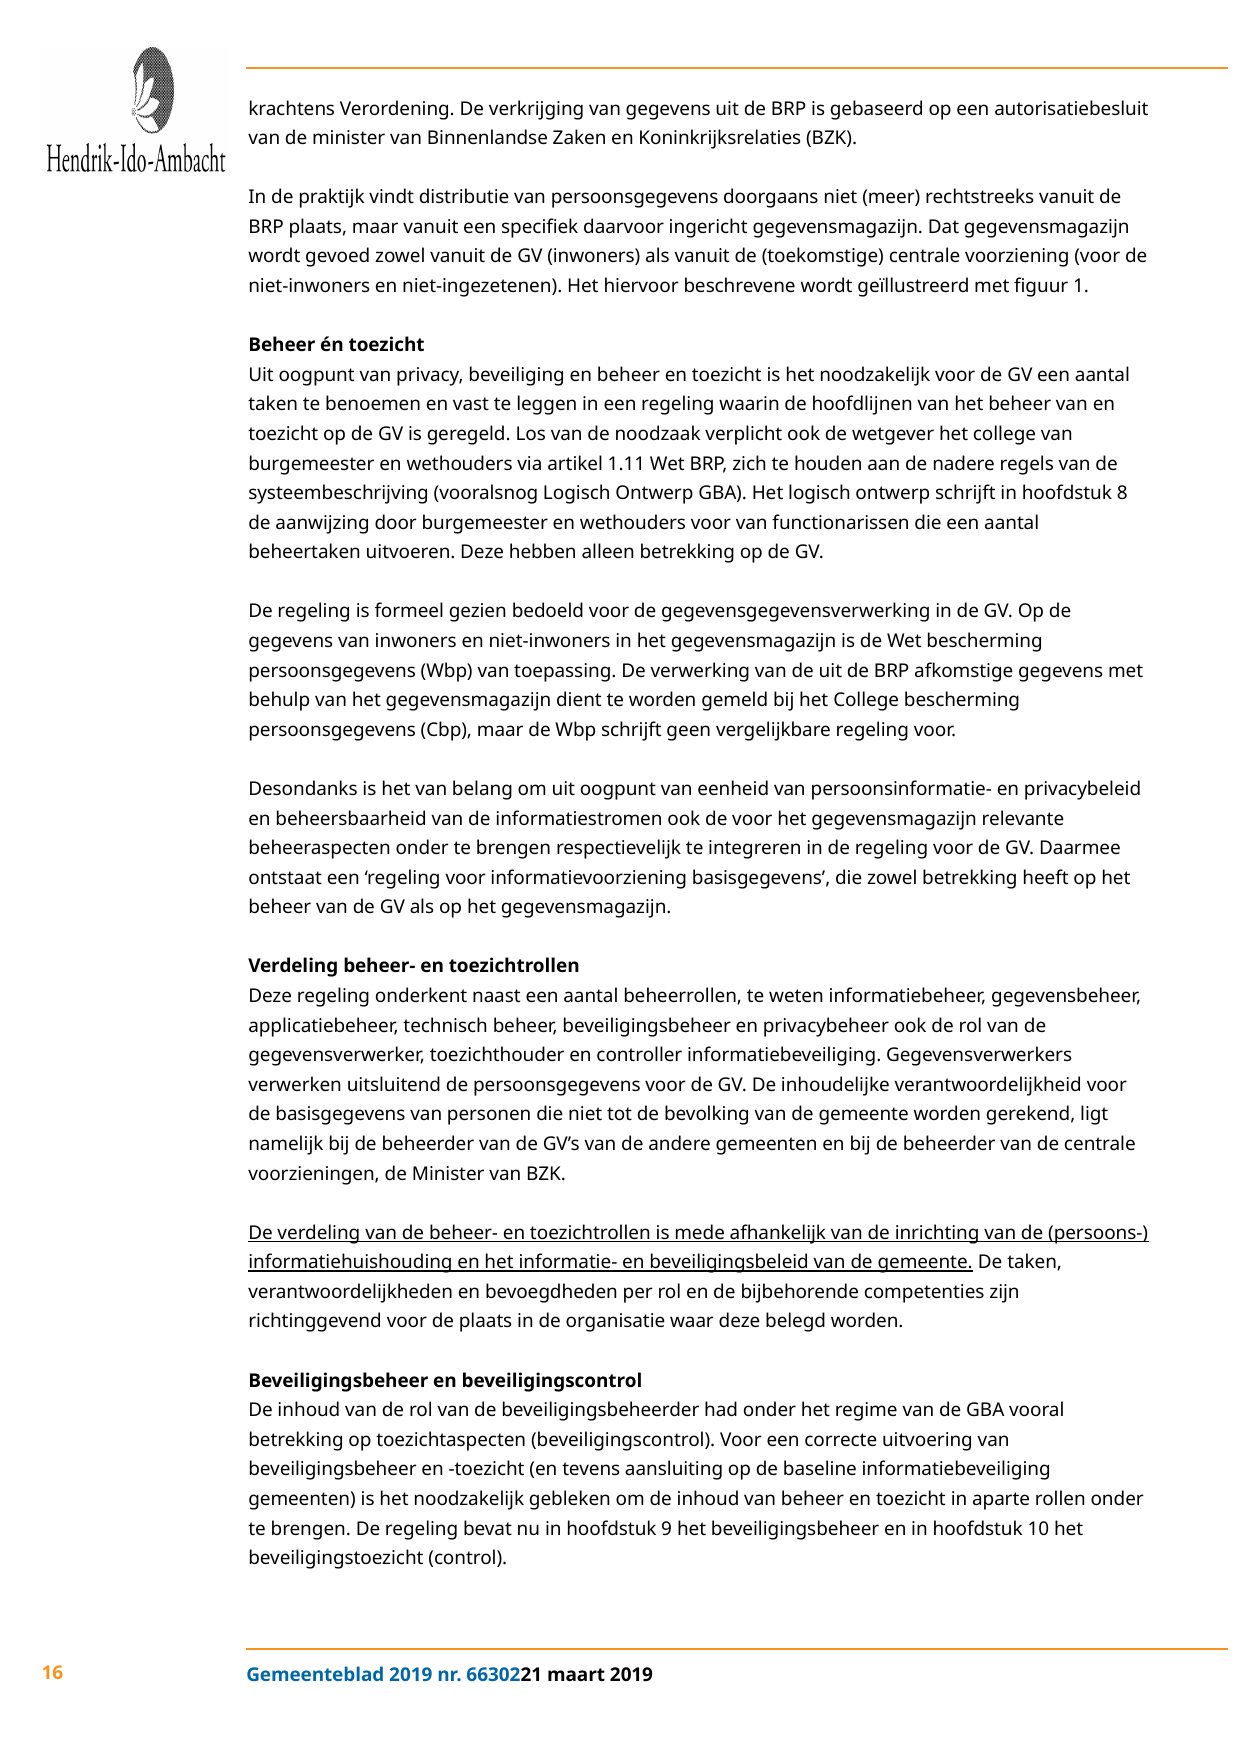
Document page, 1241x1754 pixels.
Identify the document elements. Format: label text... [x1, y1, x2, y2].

text Deze regeling onderkent naast een aantal beheerrollen, te weten informatiebeheer, gegevensbeheer, applicatiebeheer, technisch beheer, beveiligingsbeheer en privacybeheer ook de rol van de gegevensverwerker, toezichthouder en controller informatiebeveiliging. Gegevensverwerkers verwerken uitsluitend de persoonsgegevens voor de GV. De inhoudelijke verantwoordelijkheid voor de basisgegevens van personen die niet tot de bevolking van de gemeente worden gerekend, ligt namelijk bij de beheerder van de GV’s van de andere gemeenten en bij de beheerder van de centrale voorzieningen, de Minister van BZK. [248, 982, 1152, 1186]
text De regeling is formeel gezien bedoeld voor de gegevensgegevensverwerking in de GV. Op de gegevens van inwoners en niet-inwoners in het gegevensmagazijn is de Wet bescherming persoonsgegevens (Wbp) van toepassing. De verwerking van de uit de BRP afkomstige gegevens met behulp van het gegevensmagazijn dient te worden gemeld bij het College bescherming persoonsgegevens (Cbp), maar de Wbp schrijft geen vergelijkbare regeling voor. [248, 598, 1152, 742]
text Verdeling beheer- en toezichtrollen [248, 953, 1152, 978]
text krachtens Verordening. De verkrijging van gegevens uit de BRP is gebaseerd op een autorisatiebesluit van de minister van Binnenlandse Zaken en Koninkrijksrelaties (BZK). [248, 95, 1152, 150]
text Beheer én toezicht [248, 331, 1152, 357]
text De verdeling van de beheer- en toezichtrollen is mede afhankelijk van de inrichting van de (persoons-) informatiehuishouding en het informatie- en beveiligingsbeleid van de gemeente. De taken, verantwoordelijkheden en bevoegdheden per rol en de bijbehorende competenties zijn richtinggevend voor de plaats in de organisatie waar deze belegd worden. [248, 1219, 1152, 1333]
text De inhoud van de rol van de beveiligingsbeheerder had onder het regime van de GBA vooral betrekking op toezichtaspecten (beveiligingscontrol). Voor een correcte uitvoering van beveiligingsbeheer en -toezicht (en tevens aansluiting op de baseline informatiebeveiliging gemeenten) is het noodzakelijk gebleken om de inhoud van beheer en toezicht in aparte rollen onder te brengen. De regeling bevat nu in hoofdstuk 9 het beveiligingsbeheer en in hoofdstuk 10 het beveiligingstoezicht (control). [248, 1396, 1152, 1570]
text Beveiligingsbeheer en beveiligingscontrol [248, 1367, 1152, 1393]
text Uit oogpunt van privacy, beveiliging en beheer en toezicht is het noodzakelijk voor de GV een aantal taken te benoemen en vast te leggen in een regeling waarin de hoofdlijnen van het beheer van en toezicht op de GV is geregeld. Los van de noodzaak verplicht ook de wetgever het college van burgemeester en wethouders via artikel 1.11 Wet BRP, zich te houden aan de nadere regels van de systeembeschrijving (vooralsnog Logisch Ontwerp GBA). Het logisch ontwerp schrijft in hoofdstuk 8 de aanwijzing door burgemeester en wethouders voor van functionarissen die een aantal beheertaken uitvoeren. Deze hebben alleen betrekking op de GV. [248, 361, 1152, 564]
text Desondanks is het van belang om uit oogpunt van eenheid van persoonsinformatie- en privacybeleid en beheersbaarheid van de informatiestromen ook de voor het gegevensmagazijn relevante beheeraspecten onder te brengen respectievelijk te integreren in de regeling voor de GV. Daarmee ontstaat een ‘regeling voor informatievoorziening basisgegevens’, die zowel betrekking heeft op het beheer van de GV als op het gegevensmagazijn. [248, 775, 1152, 919]
picture [41, 47, 231, 172]
text In de praktijk vindt distributie van persoonsgegevens doorgaans niet (meer) rechtstreeks vanuit de BRP plaats, maar vanuit een specifiek daarvoor ingericht gegevensmagazijn. Dat gegevensmagazijn wordt gevoed zowel vanuit de GV (inwoners) als vanuit de (toekomstige) centrale voorziening (voor de niet-inwoners en niet-ingezetenen). Het hiervoor beschrevene wordt geïllustreerd met figuur 1. [248, 183, 1152, 298]
